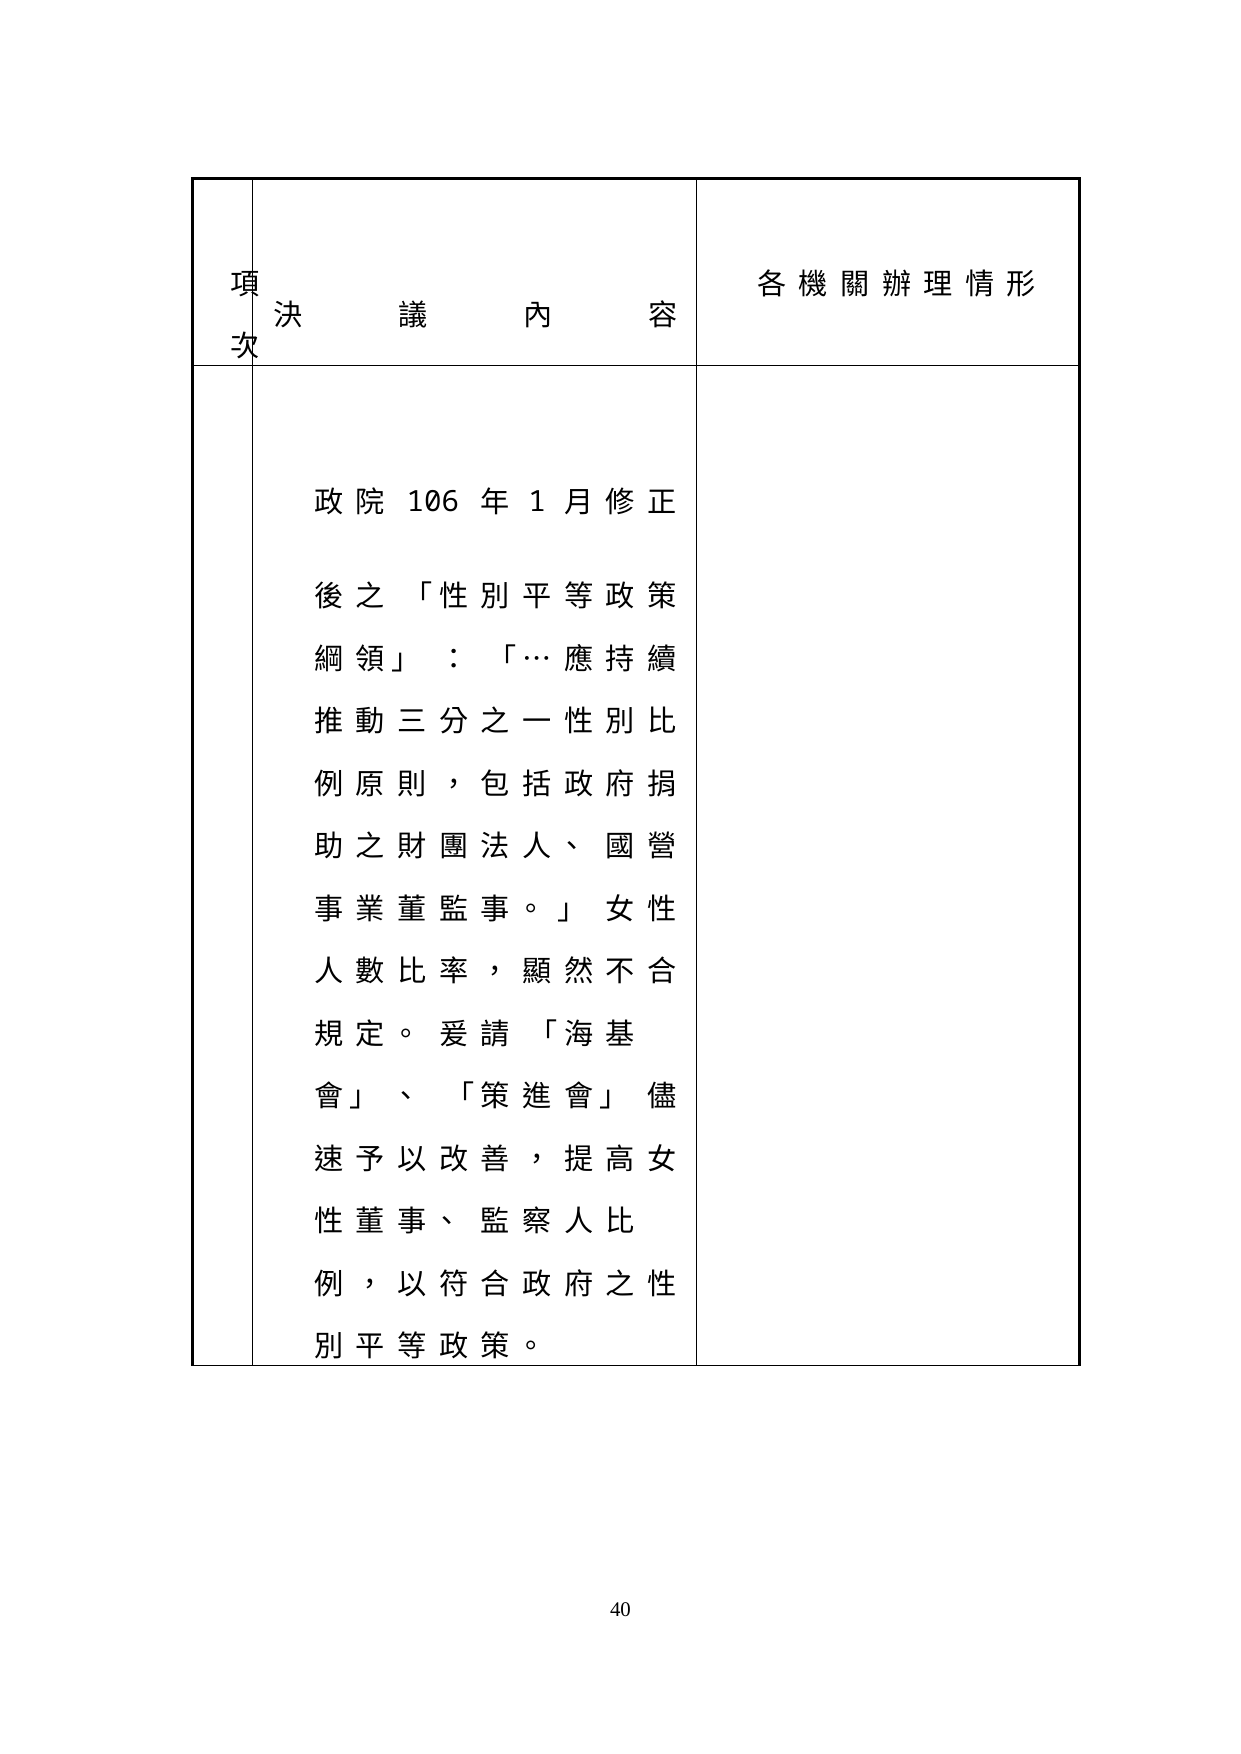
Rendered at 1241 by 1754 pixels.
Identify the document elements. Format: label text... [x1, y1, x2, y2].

table_cell 8. [194, 366, 252, 1365]
table_cell 【內政委員會-歲出部分-行政院主管-大陸委員會】 (十七)110年度大陸委員會單位預算第4目「法政業務」編列獎補助費1億6,546萬2千元，以捐助財團法人海峽交流基金會（簡稱「海基會」）辦理兩岸中介事務。另外，又以「港澳蒙藏業務」計畫預算4,104萬1千元捐助「財團法人臺港經濟文化合作策進會」（簡稱「策進會」）辦理有關臺港交流與合作之會議及論壇活動、執行港人來臺就學、就業、投資等諮詢及專案事務經費。 但是，「海基會」女性董事5人，僅占全體董事50人之10%。「策進會」女性董事、監察人分別為2人、0人，僅占全體董事29人及監察人3人之比率分別為6.90%、0。如依行政院106年1月修正後之「性別平等政策綱領」：「…應持續推動三分之一性別比例原則，包括政府捐助之財團法人、國營事業董監事。」女性人數比率，顯然不合規定。爰請「海基會」、「策進會」儘速予以改善，提高女性董事、監察人比例，以符合政府之性別平等政策。 [253, 366, 696, 1365]
table_header 決 議 內 容 [253, 180, 696, 365]
table_header 項次 [194, 180, 252, 365]
table_header 各機關辦理情形 [697, 180, 1078, 365]
table_cell [697, 366, 1078, 1365]
